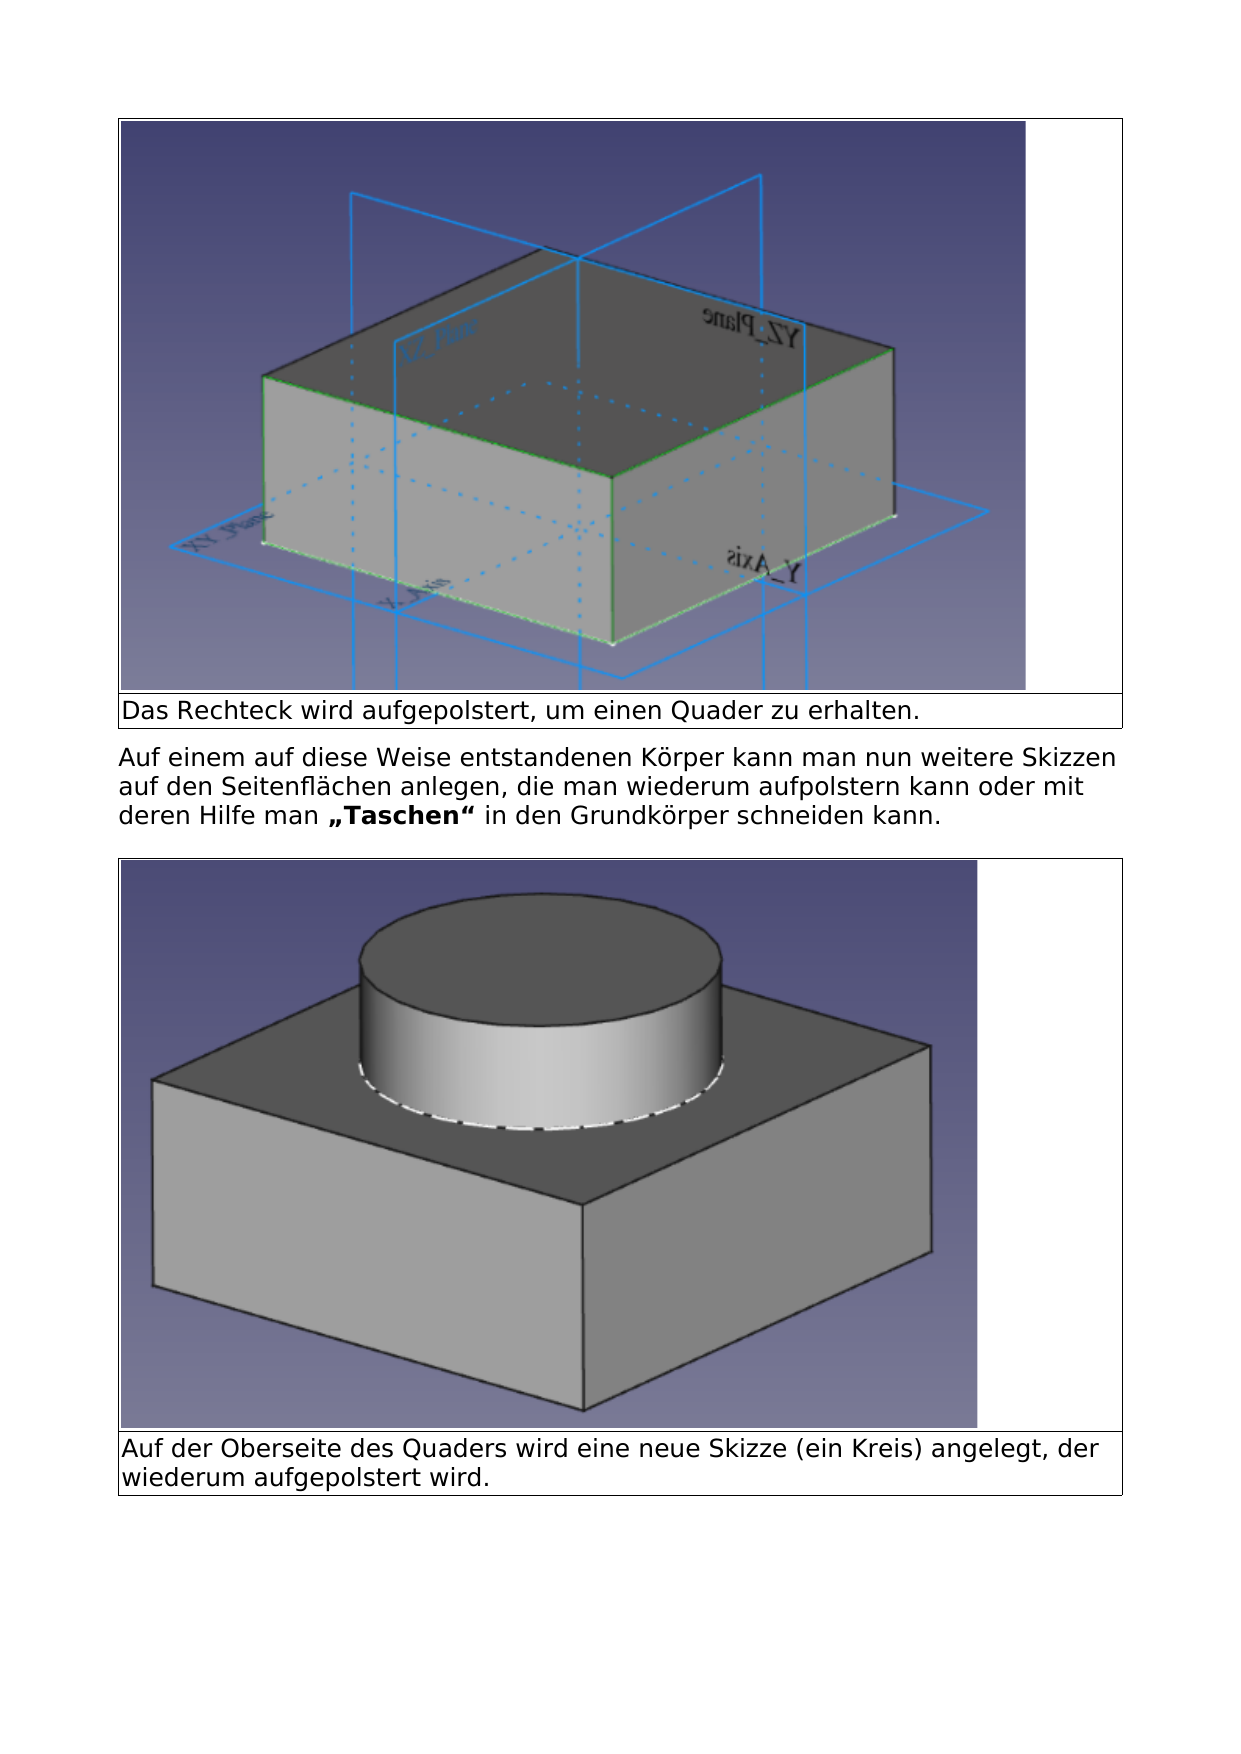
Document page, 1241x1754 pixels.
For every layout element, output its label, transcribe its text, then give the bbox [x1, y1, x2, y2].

picture [121, 121, 1026, 690]
table_cell Auf der Oberseite des Quaders wird eine neue Skizze (ein Kreis) angelegt, der wiederum aufgepolstert wird. [119, 1432, 1122, 1495]
picture [121, 860, 978, 1428]
table_header [119, 119, 1122, 693]
table_header [119, 859, 1122, 1431]
text Auf einem auf diese Weise entstandenen Körper kann man nun weitere Skizzen auf den Seitenflächen anlegen, die man wiederum aufpolstern kann oder mit deren Hilfe man „Taschen“ in den Grundkörper schneiden kann. [118, 743, 1122, 830]
table_cell Das Rechteck wird aufgepolstert, um einen Quader zu erhalten. [119, 694, 1122, 728]
